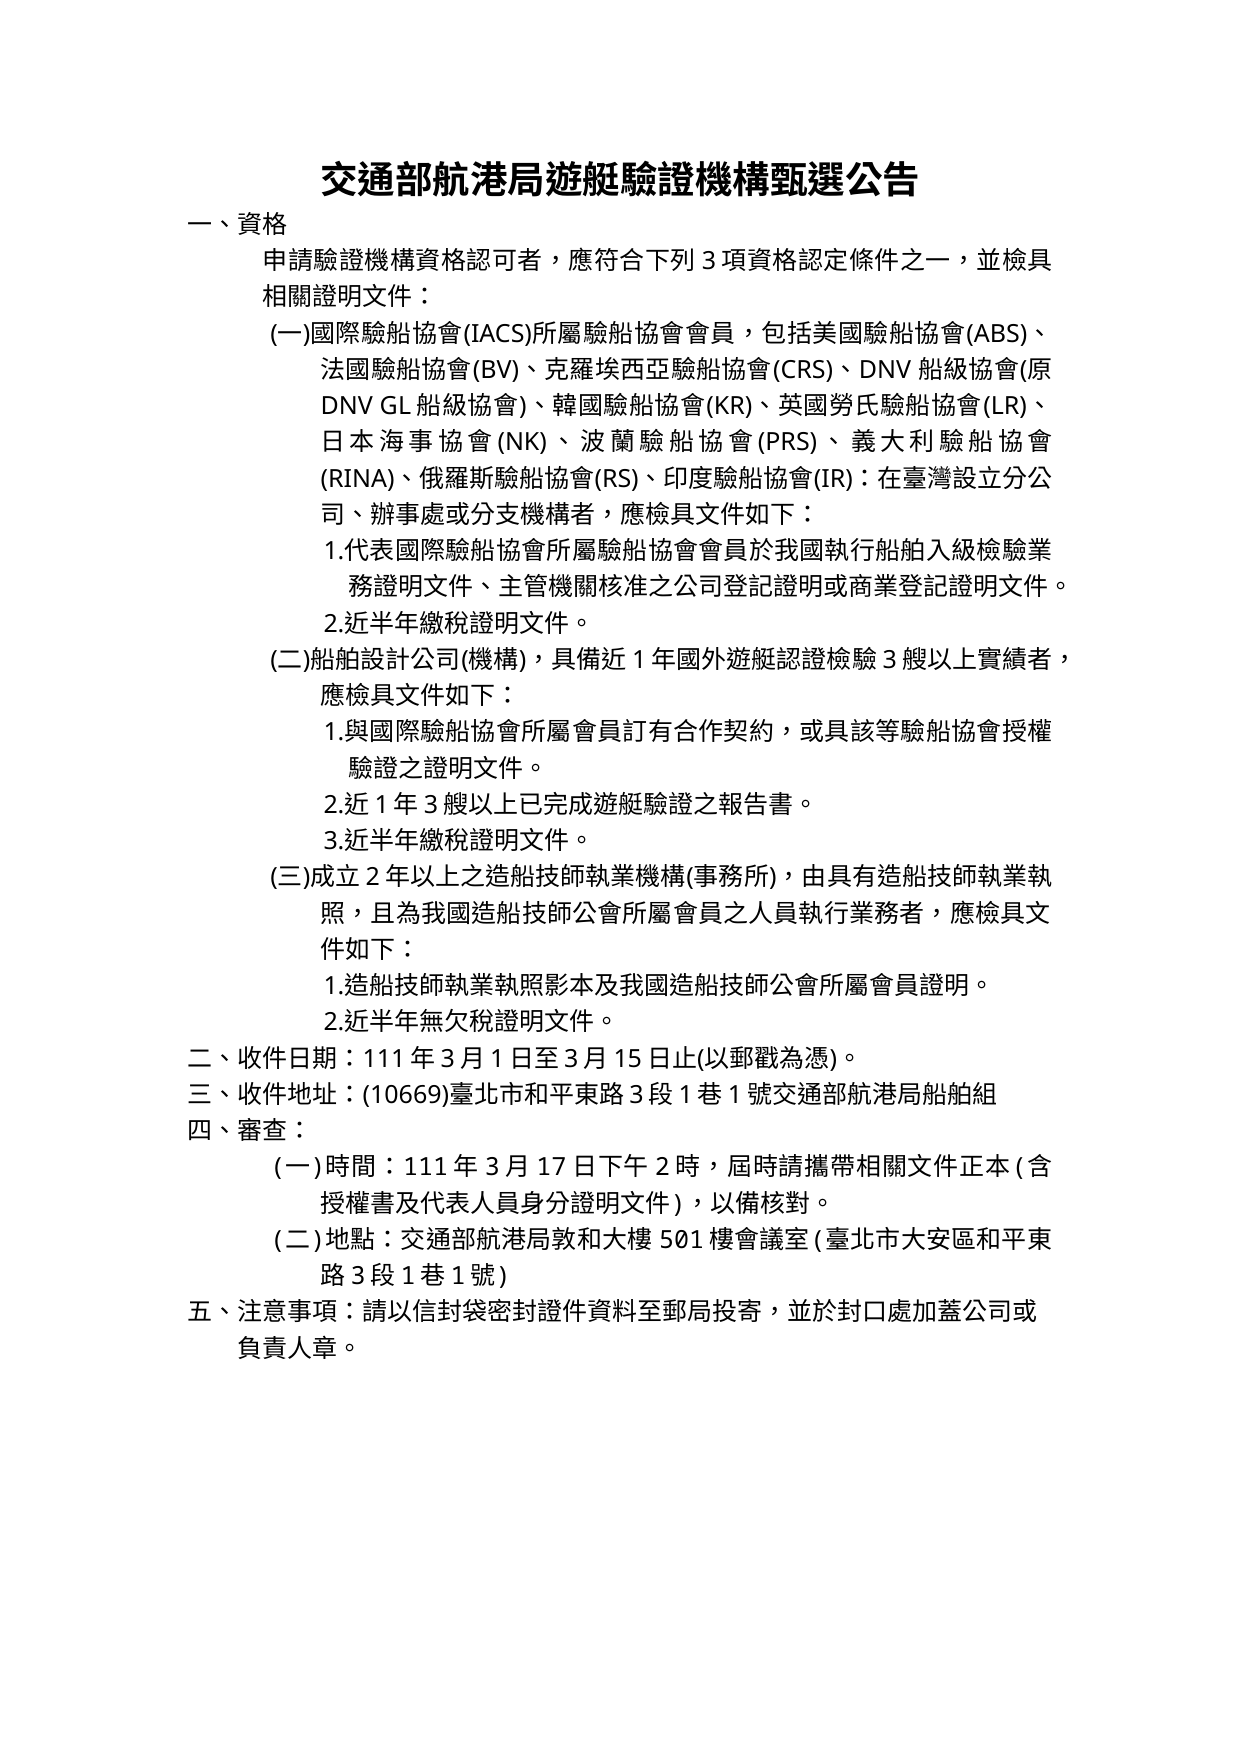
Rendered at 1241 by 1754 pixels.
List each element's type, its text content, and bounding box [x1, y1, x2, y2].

list 審查： [187, 1111, 1053, 1147]
list 成立2年以上之造船技師執業機構(事務所)，由具有造船技師執業執照，且為我國造船技師公會所屬會員之人員執行業務者，應檢具文件如下： [270, 857, 1053, 966]
list 造船技師執業執照影本及我國造船技師公會所屬會員證明。 [323, 966, 1053, 1002]
list 近半年無欠稅證明文件。 [323, 1002, 1053, 1038]
text 交通部航港局遊艇驗證機構甄選公告 [187, 150, 1053, 204]
list 近半年繳稅證明文件。 [323, 821, 1053, 857]
list 資格 [187, 204, 1053, 241]
list 近1年3艘以上已完成遊艇驗證之報告書。 [323, 784, 1053, 821]
list 船舶設計公司(機構)，具備近1年國外遊艇認證檢驗3艘以上實績者，應檢具文件如下： [270, 639, 1053, 712]
list 國際驗船協會(IACS)所屬驗船協會會員，包括美國驗船協會(ABS)、法國驗船協會(BV)、克羅埃西亞驗船協會(CRS)、DNV 船級協會(原DNV GL船級協會)、韓國驗船協會(KR)、英國勞氏驗船協會(LR)、日本海事協會(NK)、波蘭驗船協會(PRS)、義大利驗船協會(RINA)、俄羅斯驗船協會(RS)、印度驗船協會(IR)：在臺灣設立分公司、辦事處或分支機構者，應檢具文件如下： [270, 313, 1053, 531]
list 申請驗證機構資格認可者，應符合下列3項資格認定條件之一，並檢具相關證明文件： [262, 241, 1053, 313]
list 近半年繳稅證明文件。 [323, 603, 1053, 639]
list 收件日期：111年3月1日至3月15日止(以郵戳為憑)。 [187, 1038, 1053, 1074]
list 注意事項：請以信封袋密封證件資料至郵局投寄，並於封口處加蓋公司或負責人章。 [187, 1292, 1053, 1364]
list 代表國際驗船協會所屬驗船協會會員於我國執行船舶入級檢驗業務證明文件、主管機關核准之公司登記證明或商業登記證明文件。 [323, 531, 1053, 603]
list 地點：交通部航港局敦和大樓501樓會議室(臺北市大安區和平東路3段1巷1號) [270, 1219, 1053, 1292]
list 時間：111年3月17日下午2時，屆時請攜帶相關文件正本(含授權書及代表人員身分證明文件)，以備核對。 [270, 1147, 1053, 1219]
list 收件地址：(10669)臺北市和平東路3段1巷1號交通部航港局船舶組 [187, 1074, 1053, 1111]
list 與國際驗船協會所屬會員訂有合作契約，或具該等驗船協會授權驗證之證明文件。 [323, 712, 1053, 784]
